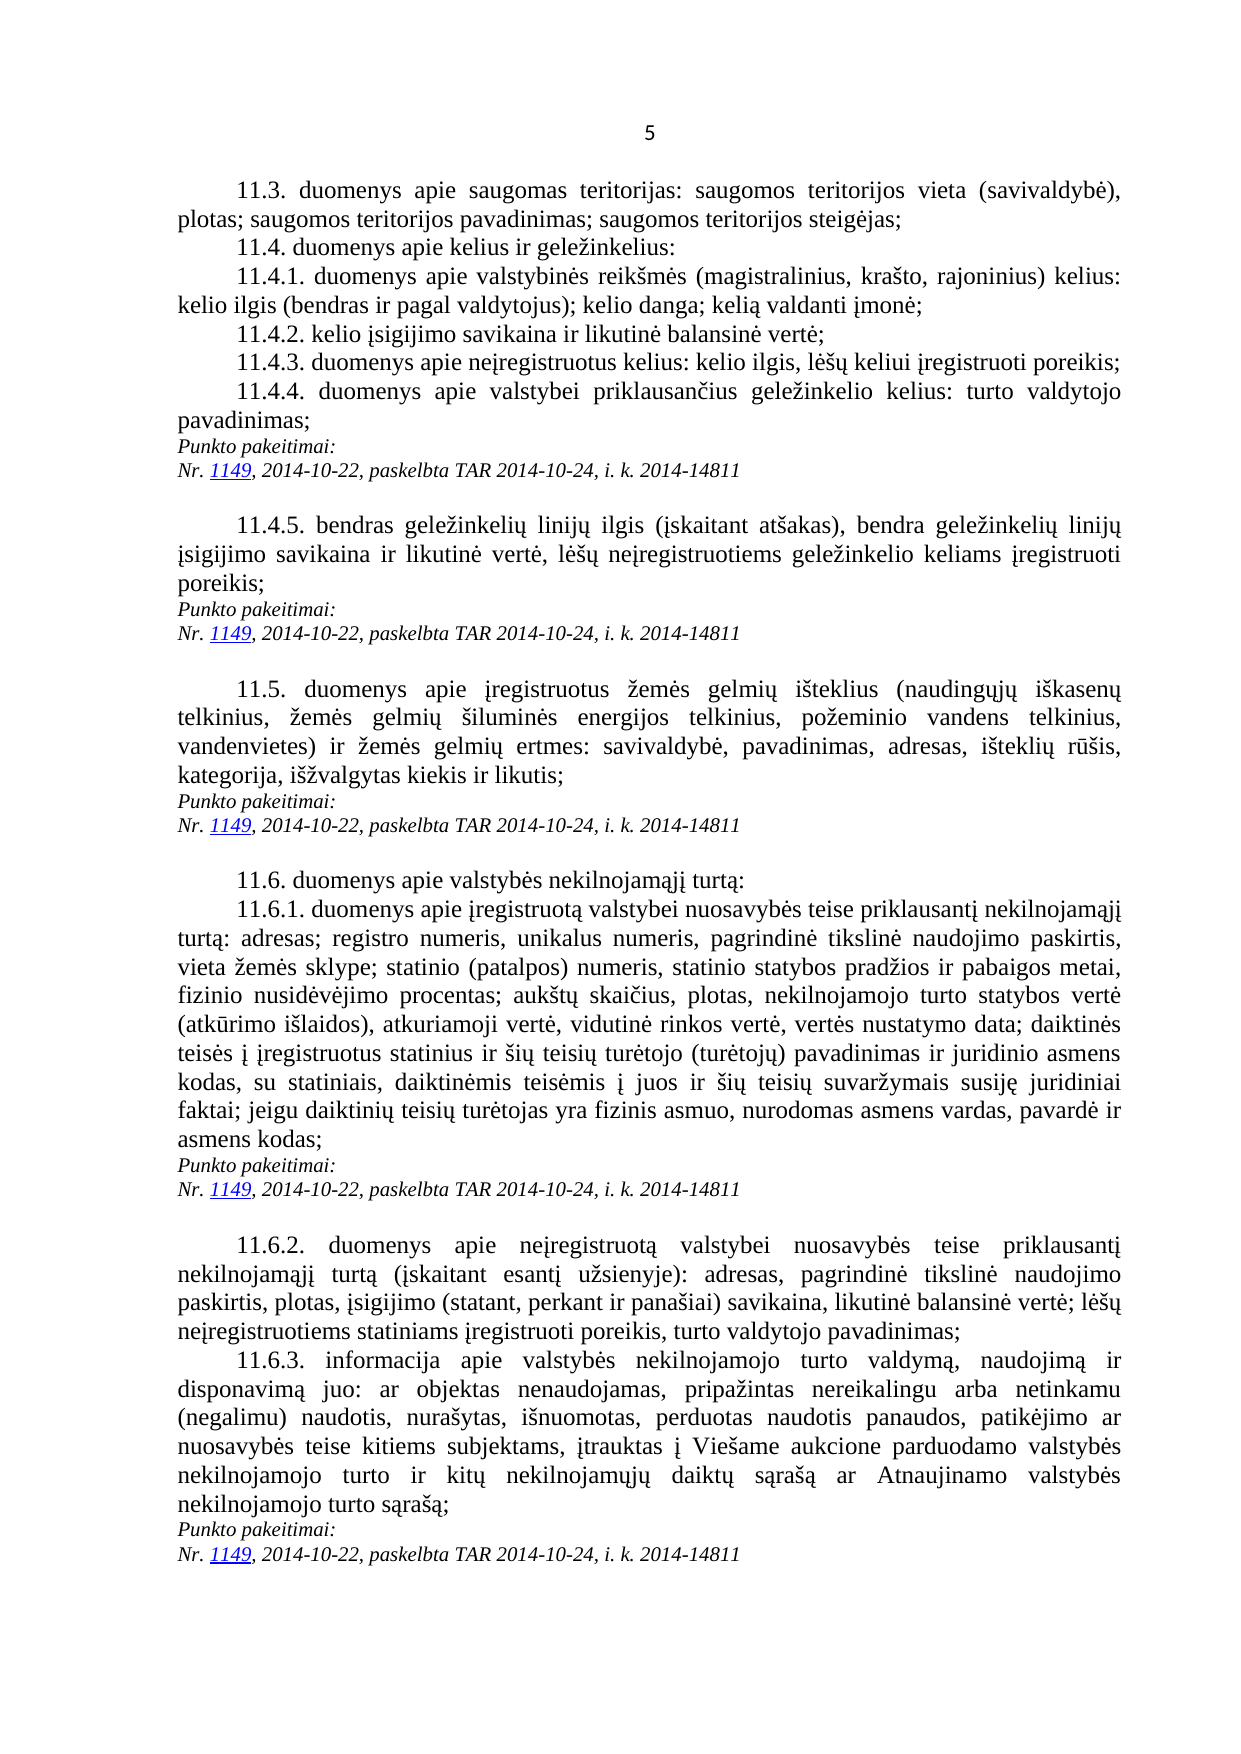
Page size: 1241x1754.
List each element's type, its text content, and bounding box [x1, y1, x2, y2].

text 11.4.2. kelio įsigijimo savikaina ir likutinė balansinė vertė; [177, 319, 1122, 347]
text Nr. 1149, 2014-10-22, paskelbta TAR 2014-10-24, i. k. 2014-14811 [177, 1177, 1122, 1201]
text 11.4.4. duomenys apie valstybei priklausančius geležinkelio kelius: turto valdytojo pavadinimas; [177, 376, 1122, 434]
text Nr. 1149, 2014-10-22, paskelbta TAR 2014-10-24, i. k. 2014-14811 [177, 621, 1122, 645]
text Nr. 1149, 2014-10-22, paskelbta TAR 2014-10-24, i. k. 2014-14811 [177, 1541, 1122, 1566]
text Nr. 1149, 2014-10-22, paskelbta TAR 2014-10-24, i. k. 2014-14811 [177, 813, 1122, 837]
text 11.6.2. duomenys apie neįregistruotą valstybei nuosavybės teise priklausantį nekilnojamąjį turtą (įskaitant esantį užsienyje): adresas, pagrindinė tikslinė naudojimo paskirtis, plotas, įsigijimo (statant, perkant ir panašiai) savikaina, likutinė balansinė vertė; lėšų neįregistruotiems statiniams įregistruoti poreikis, turto valdytojo pavadinimas; [177, 1230, 1122, 1345]
text Punkto pakeitimai: [177, 789, 1122, 813]
text 11.6.3. informacija apie valstybės nekilnojamojo turto valdymą, naudojimą ir disponavimą juo: ar objektas nenaudojamas, pripažintas nereikalingu arba netinkamu (negalimu) naudotis, nurašytas, išnuomotas, perduotas naudotis panaudos, patikėjimo ar nuosavybės teise kitiems subjektams, įtrauktas į Viešame aukcione parduodamo valstybės nekilnojamojo turto ir kitų nekilnojamųjų daiktų sąrašą ar Atnaujinamo valstybės nekilnojamojo turto sąrašą; [177, 1345, 1122, 1517]
text 11.6. duomenys apie valstybės nekilnojamąjį turtą: [177, 866, 1122, 894]
text 11.3. duomenys apie saugomas teritorijas: saugomos teritorijos vieta (savivaldybė), plotas; saugomos teritorijos pavadinimas; saugomos teritorijos steigėjas; [177, 175, 1122, 232]
text 11.4.1. duomenys apie valstybinės reikšmės (magistralinius, krašto, rajoninius) kelius: kelio ilgis (bendras ir pagal valdytojus); kelio danga; kelią valdanti įmonė; [177, 261, 1122, 319]
text 11.4. duomenys apie kelius ir geležinkelius: [177, 232, 1122, 261]
text Punkto pakeitimai: [177, 1517, 1122, 1541]
text Punkto pakeitimai: [177, 597, 1122, 621]
text Punkto pakeitimai: [177, 1153, 1122, 1177]
text 11.4.3. duomenys apie neįregistruotus kelius: kelio ilgis, lėšų keliui įregistruoti poreikis; [177, 347, 1122, 376]
text Punkto pakeitimai: [177, 434, 1122, 458]
text 11.5. duomenys apie įregistruotus žemės gelmių išteklius (naudingųjų iškasenų telkinius, žemės gelmių šiluminės energijos telkinius, požeminio vandens telkinius, vandenvietes) ir žemės gelmių ertmes: savivaldybė, pavadinimas, adresas, išteklių rūšis, kategorija, išžvalgytas kiekis ir likutis; [177, 674, 1122, 789]
text Nr. 1149, 2014-10-22, paskelbta TAR 2014-10-24, i. k. 2014-14811 [177, 458, 1122, 482]
text 11.6.1. duomenys apie įregistruotą valstybei nuosavybės teise priklausantį nekilnojamąjį turtą: adresas; registro numeris, unikalus numeris, pagrindinė tikslinė naudojimo paskirtis, vieta žemės sklype; statinio (patalpos) numeris, statinio statybos pradžios ir pabaigos metai, fizinio nusidėvėjimo procentas; aukštų skaičius, plotas, nekilnojamojo turto statybos vertė (atkūrimo išlaidos), atkuriamoji vertė, vidutinė rinkos vertė, vertės nustatymo data; daiktinės teisės į įregistruotus statinius ir šių teisių turėtojo (turėtojų) pavadinimas ir juridinio asmens kodas, su statiniais, daiktinėmis teisėmis į juos ir šių teisių suvaržymais susiję juridiniai faktai; jeigu daiktinių teisių turėtojas yra fizinis asmuo, nurodomas asmens vardas, pavardė ir asmens kodas; [177, 894, 1122, 1153]
text 11.4.5. bendras geležinkelių linijų ilgis (įskaitant atšakas), bendra geležinkelių linijų įsigijimo savikaina ir likutinė vertė, lėšų neįregistruotiems geležinkelio keliams įregistruoti poreikis; [177, 511, 1122, 597]
